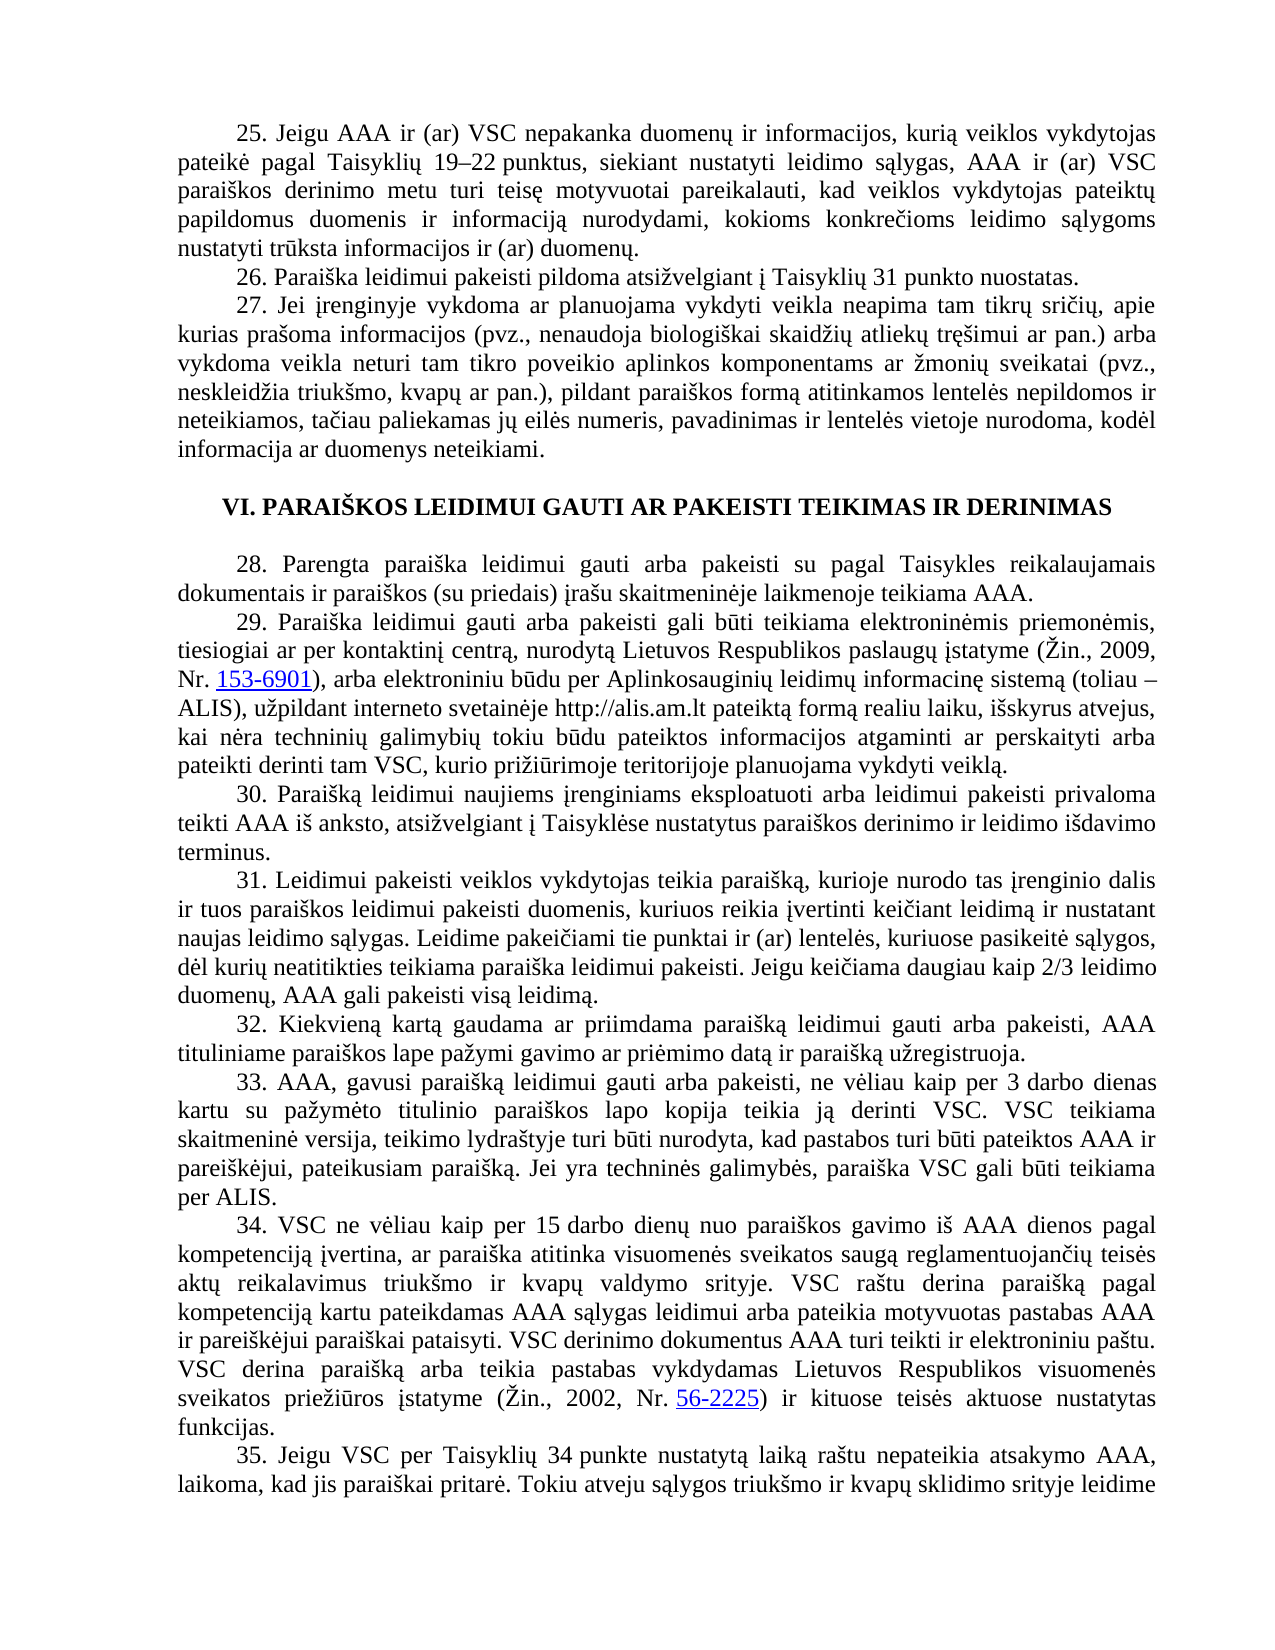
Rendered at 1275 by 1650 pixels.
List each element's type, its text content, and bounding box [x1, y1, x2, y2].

text 27. Jei įrenginyje vykdoma ar planuojama vykdyti veikla neapima tam tikrų sričių, apie kurias prašoma informacijos (pvz., nenaudoja biologiškai skaidžių atliekų tręšimui ar pan.) arba vykdoma veikla neturi tam tikro poveikio aplinkos komponentams ar žmonių sveikatai (pvz., neskleidžia triukšmo, kvapų ar pan.), pildant paraiškos formą atitinkamos lentelės nepildomos ir neteikiamos, tačiau paliekamas jų eilės numeris, pavadinimas ir lentelės vietoje nurodoma, kodėl informacija ar duomenys neteikiami. [177, 291, 1157, 463]
text 31. Leidimui pakeisti veiklos vykdytojas teikia paraišką, kurioje nurodo tas įrenginio dalis ir tuos paraiškos leidimui pakeisti duomenis, kuriuos reikia įvertinti keičiant leidimą ir nustatant naujas leidimo sąlygas. Leidime pakeičiami tie punktai ir (ar) lentelės, kuriuose pasikeitė sąlygos, dėl kurių neatitikties teikiama paraiška leidimui pakeisti. Jeigu keičiama daugiau kaip 2/3 leidimo duomenų, AAA gali pakeisti visą leidimą. [177, 866, 1157, 1009]
text 28. Parengta paraiška leidimui gauti arba pakeisti su pagal Taisykles reikalaujamais dokumentais ir paraiškos (su priedais) įrašu skaitmeninėje laikmenoje teikiama AAA. [177, 549, 1157, 607]
text 33. AAA, gavusi paraišką leidimui gauti arba pakeisti, ne vėliau kaip per 3 darbo dienas kartu su pažymėto titulinio paraiškos lapo kopija teikia ją derinti VSC. VSC teikiama skaitmeninė versija, teikimo lydraštyje turi būti nurodyta, kad pastabos turi būti pateiktos AAA ir pareiškėjui, pateikusiam paraišką. Jei yra techninės galimybės, paraiška VSC gali būti teikiama per ALIS. [177, 1067, 1157, 1211]
text 32. Kiekvieną kartą gaudama ar priimdama paraišką leidimui gauti arba pakeisti, AAA tituliniame paraiškos lape pažymi gavimo ar priėmimo datą ir paraišką užregistruoja. [177, 1009, 1157, 1067]
text 29. Paraiška leidimui gauti arba pakeisti gali būti teikiama elektroninėmis priemonėmis, tiesiogiai ar per kontaktinį centrą, nurodytą Lietuvos Respublikos paslaugų įstatyme (Žin., 2009, Nr. 153-6901), arba elektroniniu būdu per Aplinkosauginių leidimų informacinę sistemą (toliau – ALIS), užpildant interneto svetainėje http://alis.am.lt pateiktą formą realiu laiku, išskyrus atvejus, kai nėra techninių galimybių tokiu būdu pateiktos informacijos atgaminti ar perskaityti arba pateikti derinti tam VSC, kurio prižiūrimoje teritorijoje planuojama vykdyti veiklą. [177, 607, 1157, 779]
text 26. Paraiška leidimui pakeisti pildoma atsižvelgiant į Taisyklių 31 punkto nuostatas. [177, 262, 1157, 291]
text VI. PARAIŠKOS LEIDIMUI GAUTI AR PAKEISTI TEIKIMAS IR DERINIMAS [177, 492, 1157, 521]
text 30. Paraišką leidimui naujiems įrenginiams eksploatuoti arba leidimui pakeisti privaloma teikti AAA iš anksto, atsižvelgiant į Taisyklėse nustatytus paraiškos derinimo ir leidimo išdavimo terminus. [177, 779, 1157, 866]
text 25. Jeigu AAA ir (ar) VSC nepakanka duomenų ir informacijos, kurią veiklos vykdytojas pateikė pagal Taisyklių 19–22 punktus, siekiant nustatyti leidimo sąlygas, AAA ir (ar) VSC paraiškos derinimo metu turi teisę motyvuotai pareikalauti, kad veiklos vykdytojas pateiktų papildomus duomenis ir informaciją nurodydami, kokioms konkrečioms leidimo sąlygoms nustatyti trūksta informacijos ir (ar) duomenų. [177, 118, 1157, 262]
text 35. Jeigu VSC per Taisyklių 34 punkte nustatytą laiką raštu nepateikia atsakymo AAA, laikoma, kad jis paraiškai pritarė. Tokiu atveju sąlygos triukšmo ir kvapų sklidimo srityje leidime [177, 1441, 1157, 1498]
text 34. VSC ne vėliau kaip per 15 darbo dienų nuo paraiškos gavimo iš AAA dienos pagal kompetenciją įvertina, ar paraiška atitinka visuomenės sveikatos saugą reglamentuojančių teisės aktų reikalavimus triukšmo ir kvapų valdymo srityje. VSC raštu derina paraišką pagal kompetenciją kartu pateikdamas AAA sąlygas leidimui arba pateikia motyvuotas pastabas AAA ir pareiškėjui paraiškai pataisyti. VSC derinimo dokumentus AAA turi teikti ir elektroniniu paštu. VSC derina paraišką arba teikia pastabas vykdydamas Lietuvos Respublikos visuomenės sveikatos priežiūros įstatyme (Žin., 2002, Nr. 56-2225) ir kituose teisės aktuose nustatytas funkcijas. [177, 1211, 1157, 1441]
